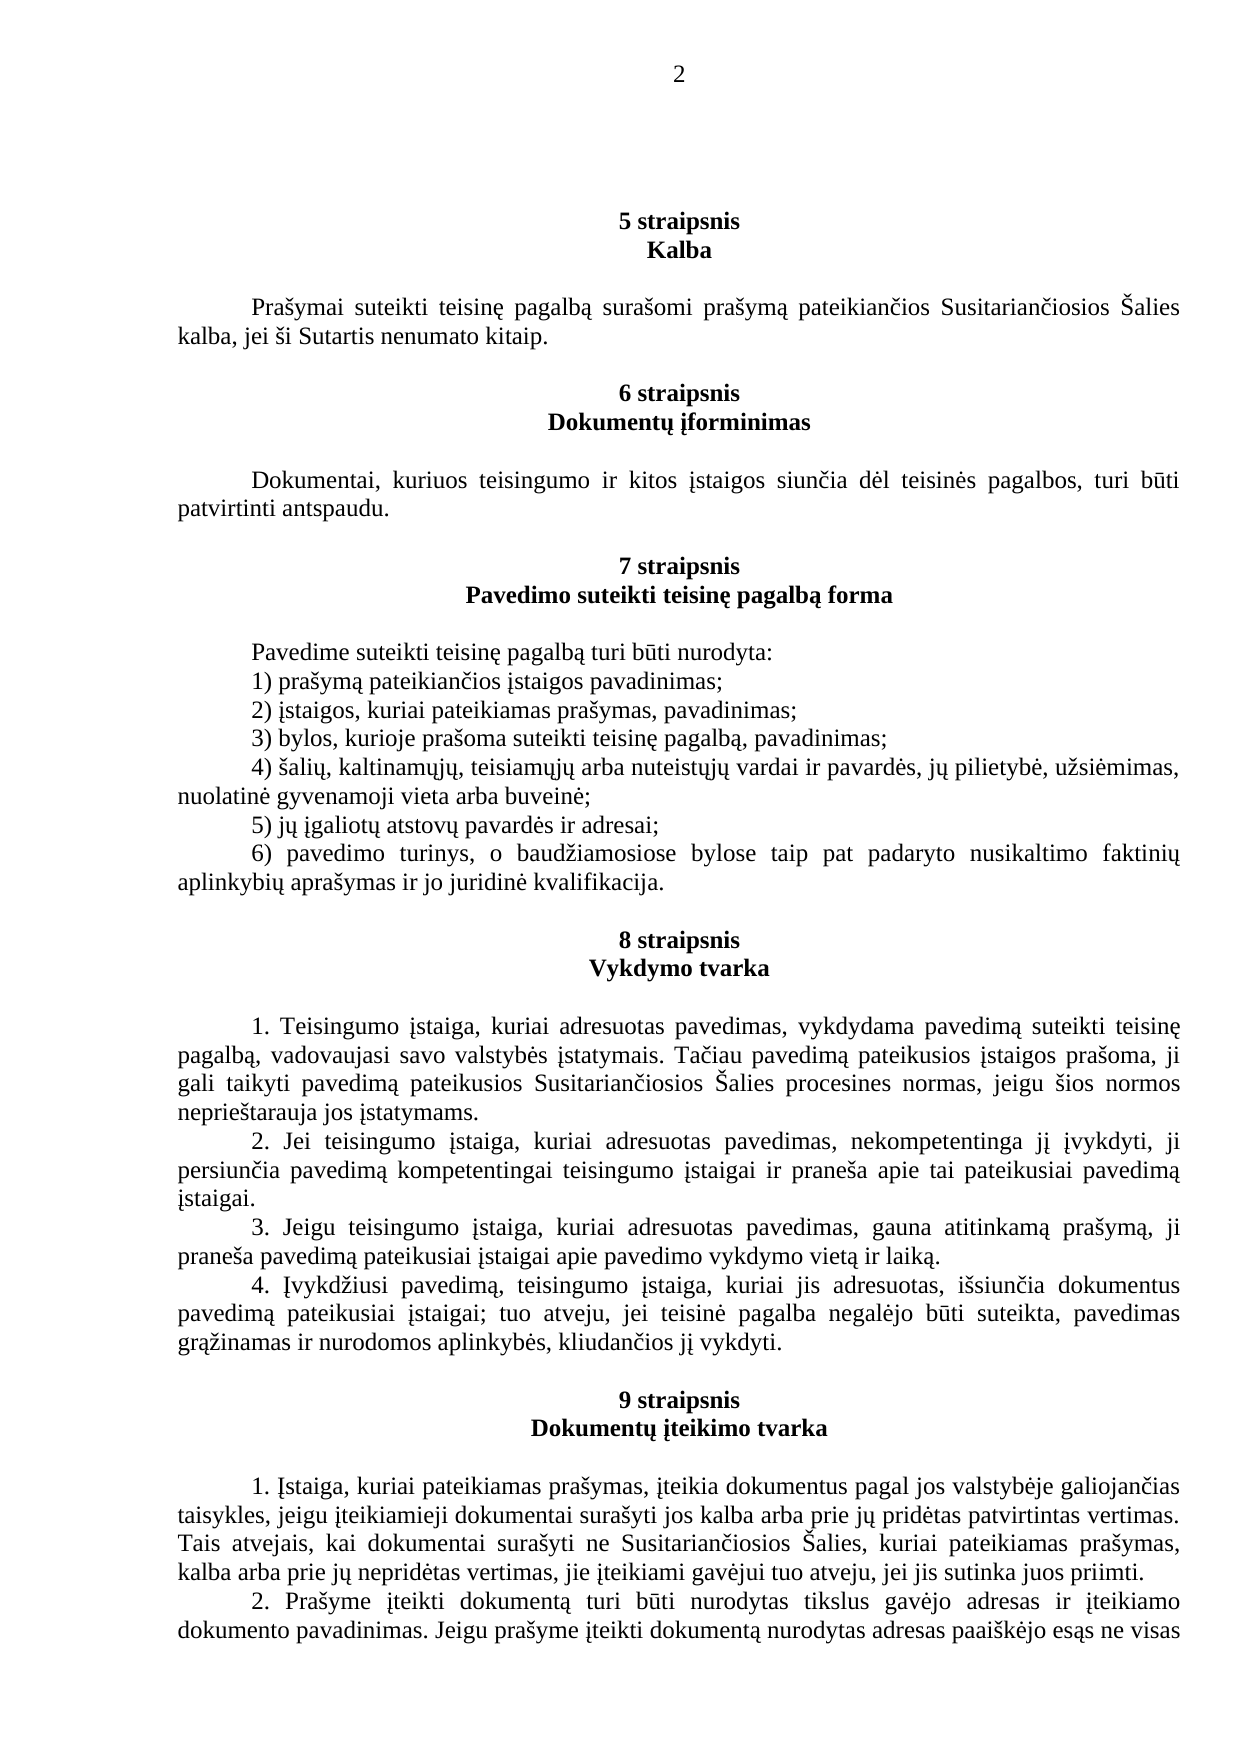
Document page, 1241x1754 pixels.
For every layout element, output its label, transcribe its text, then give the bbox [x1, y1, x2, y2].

text Kalba [177, 235, 1181, 263]
text Dokumentų įforminimas [177, 407, 1181, 436]
text 4. Įvykdžiusi pavedimą, teisingumo įstaiga, kuriai jis adresuotas, išsiunčia dokumentus pavedimą pateikusiai įstaigai; tuo atveju, jei teisinė pagalba negalėjo būti suteikta, pavedimas grąžinamas ir nurodomos aplinkybės, kliudančios jį vykdyti. [177, 1270, 1181, 1356]
text Dokumentų įteikimo tvarka [177, 1413, 1181, 1442]
text Dokumentai, kuriuos teisingumo ir kitos įstaigos siunčia dėl teisinės pagalbos, turi būti patvirtinti antspaudu. [177, 465, 1181, 522]
text 3) bylos, kurioje prašoma suteikti teisinę pagalbą, pavadinimas; [177, 723, 1181, 752]
text Prašymai suteikti teisinę pagalbą surašomi prašymą pateikiančios Susitariančiosios Šalies kalba, jei ši Sutartis nenumato kitaip. [177, 292, 1181, 350]
text 1. Įstaiga, kuriai pateikiamas prašymas, įteikia dokumentus pagal jos valstybėje galiojančias taisykles, jeigu įteikiamieji dokumentai surašyti jos kalba arba prie jų pridėtas patvirtintas vertimas. Tais atvejais, kai dokumentai surašyti ne Susitariančiosios Šalies, kuriai pateikiamas prašymas, kalba arba prie jų nepridėtas vertimas, jie įteikiami gavėjui tuo atveju, jei jis sutinka juos priimti. [177, 1471, 1181, 1586]
text 3. Jeigu teisingumo įstaiga, kuriai adresuotas pavedimas, gauna atitinkamą prašymą, ji praneša pavedimą pateikusiai įstaigai apie pavedimo vykdymo vietą ir laiką. [177, 1212, 1181, 1270]
text 7 straipsnis [177, 551, 1181, 580]
text 4) šalių, kaltinamųjų, teisiamųjų arba nuteistųjų vardai ir pavardės, jų pilietybė, užsiėmimas, nuolatinė gyvenamoji vieta arba buveinė; [177, 752, 1181, 810]
text 6) pavedimo turinys, o baudžiamosiose bylose taip pat padaryto nusikaltimo faktinių aplinkybių aprašymas ir jo juridinė kvalifikacija. [177, 838, 1181, 896]
text Vykdymo tvarka [177, 953, 1181, 982]
text 2. Prašyme įteikti dokumentą turi būti nurodytas tikslus gavėjo adresas ir įteikiamo dokumento pavadinimas. Jeigu prašyme įteikti dokumentą nurodytas adresas paaiškėjo esąs ne visas [177, 1586, 1181, 1643]
text 5 straipsnis [177, 206, 1181, 235]
text 5) jų įgaliotų atstovų pavardės ir adresai; [177, 810, 1181, 838]
text 9 straipsnis [177, 1385, 1181, 1413]
text 2) įstaigos, kuriai pateikiamas prašymas, pavadinimas; [177, 695, 1181, 723]
text 1) prašymą pateikiančios įstaigos pavadinimas; [177, 666, 1181, 695]
text 1. Teisingumo įstaiga, kuriai adresuotas pavedimas, vykdydama pavedimą suteikti teisinę pagalbą, vadovaujasi savo valstybės įstatymais. Tačiau pavedimą pateikusios įstaigos prašoma, ji gali taikyti pavedimą pateikusios Susitariančiosios Šalies procesines normas, jeigu šios normos neprieštarauja jos įstatymams. [177, 1011, 1181, 1126]
text Pavedime suteikti teisinę pagalbą turi būti nurodyta: [177, 637, 1181, 666]
text 6 straipsnis [177, 378, 1181, 407]
text Pavedimo suteikti teisinę pagalbą forma [177, 580, 1181, 608]
text 2. Jei teisingumo įstaiga, kuriai adresuotas pavedimas, nekompetentinga jį įvykdyti, ji persiunčia pavedimą kompetentingai teisingumo įstaigai ir praneša apie tai pateikusiai pavedimą įstaigai. [177, 1126, 1181, 1212]
text 8 straipsnis [177, 925, 1181, 953]
